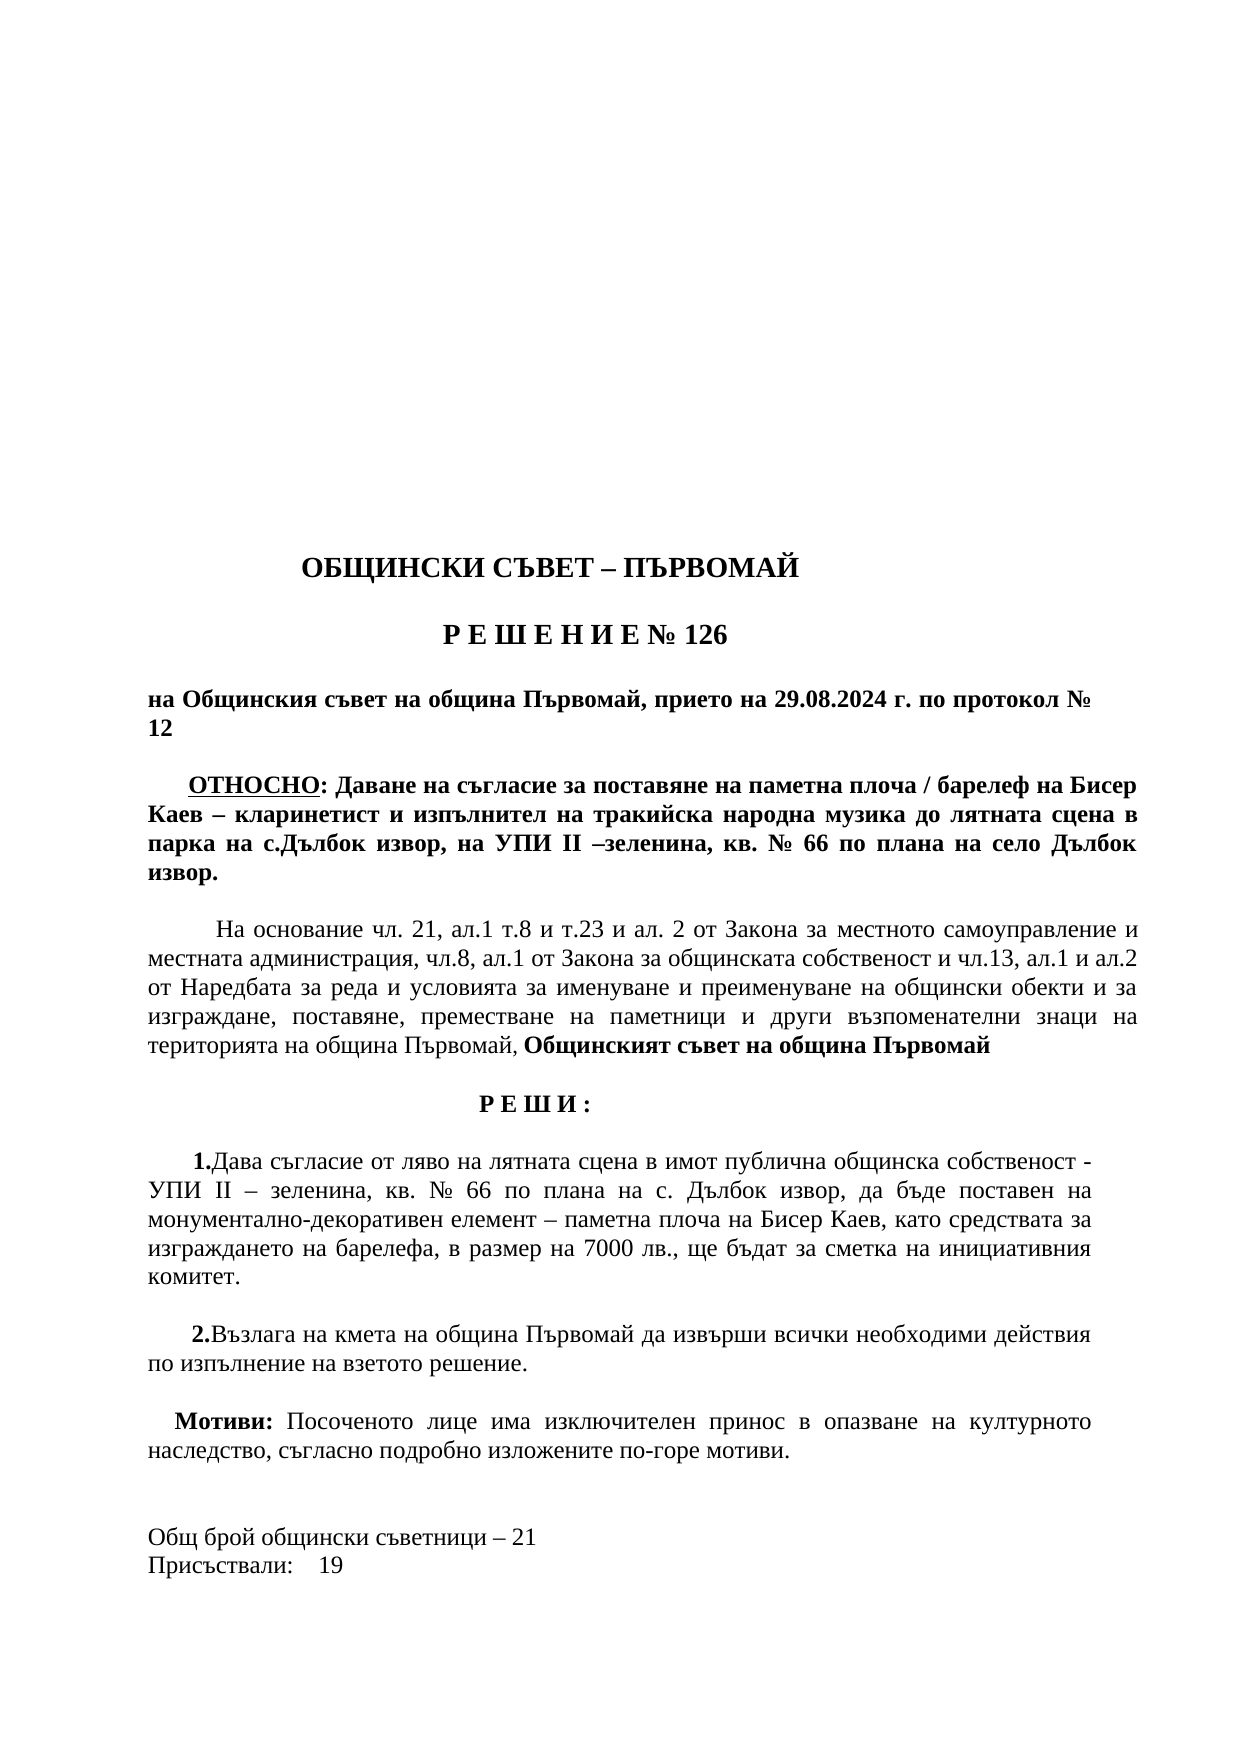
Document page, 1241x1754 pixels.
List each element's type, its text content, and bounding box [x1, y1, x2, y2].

text Мотиви: Посоченото лице има изключителен принос в опазване на културното наследство, съгласно подробно изложените по-горе мотиви. [148, 1405, 1093, 1464]
text На основание чл. 21, ал.1 т.8 и т.23 и ал. 2 от Закона за местното самоуправление и местната администрация, чл.8, ал.1 от Закона за общинската собственост и чл.13, ал.1 и ал.2 от Наредбата за реда и условията за именуване и преименуване на общински обекти и за изграждане, поставяне, преместване на паметници и други възпоменателни знаци на територията на община Първомай, Общинският съвет на община Първомай [148, 914, 1139, 1060]
text 1.Дава съгласие от ляво на лятната сцена в имот публична общинска собственост - УПИ II – зеленина, кв. № 66 по плана на с. Дълбок извор, да бъде поставен на монументално-декоративен елемент – паметна плоча на Бисер Каев, като средствата за изграждането на барелефа, в размер на 7000 лв., ще бъдат за сметка на инициативния комитет. [148, 1146, 1093, 1290]
text ОТНОСНО: Даване на съгласие за поставяне на паметна плоча / барелеф на Бисер Каев – кларинетист и изпълнител на тракийска народна музика до лятната сцена в парка на с.Дълбок извор, на УПИ II –зеленина, кв. № 66 по плана на село Дълбок извор. [148, 771, 1139, 886]
text 2.Възлага на кмета на община Първомай да извърши всички необходими действия по изпълнение на взетото решение. [148, 1319, 1093, 1376]
text Р Е Ш И : [148, 1089, 1093, 1118]
text Общ брой общински съветници – 21 [148, 1522, 1093, 1551]
text ОБЩИНСКИ СЪВЕТ – ПЪРВОМАЙ [148, 550, 1093, 584]
text на Общинския съвет на община Първомай, прието на 29.08.2024 г. по протокол № 12 [148, 684, 1093, 742]
text Присъствали: 19 [148, 1551, 1093, 1579]
text Р Е Ш Е Н И Е № 126 [443, 617, 1093, 651]
